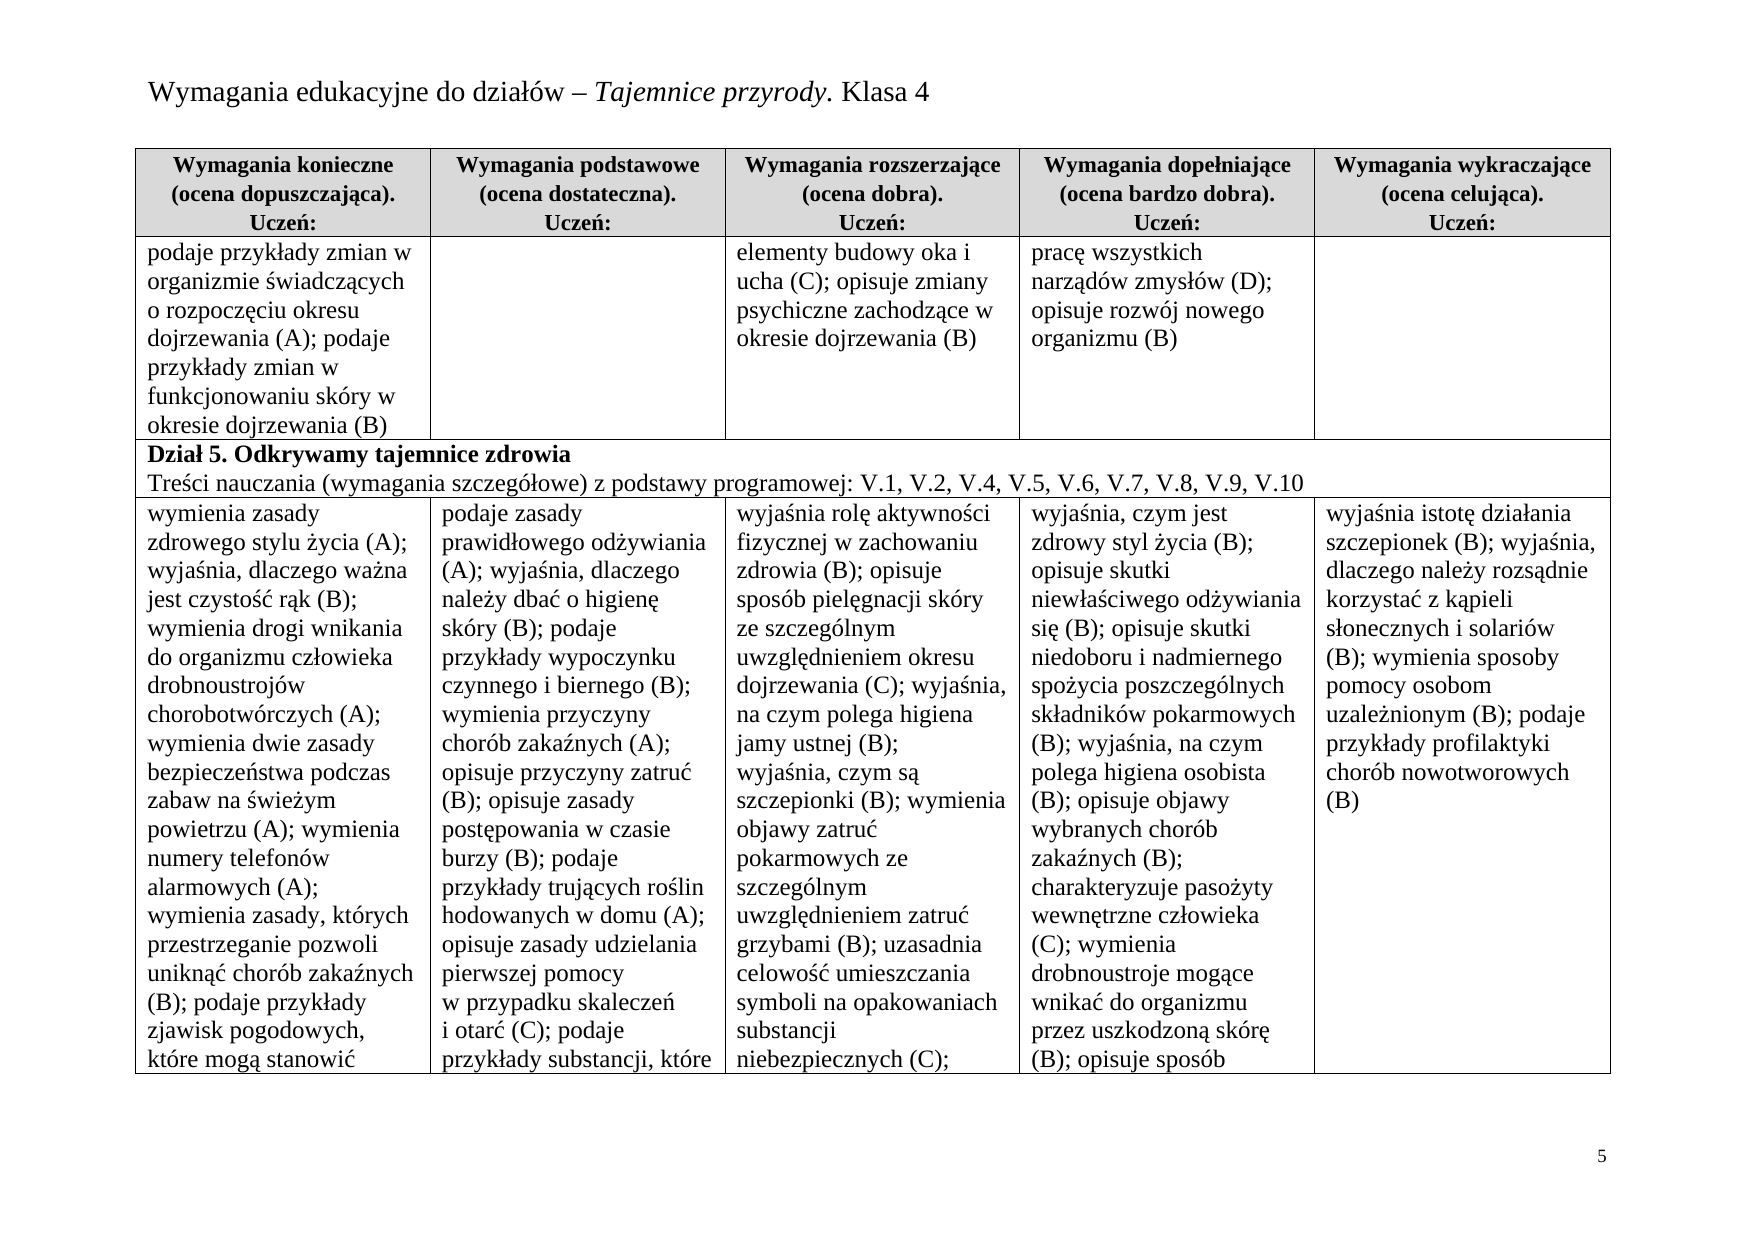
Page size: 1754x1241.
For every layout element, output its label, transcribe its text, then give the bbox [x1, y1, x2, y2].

table_header Wymagania konieczne (ocena dopuszczająca). Uczeń: [136, 149, 430, 236]
table_cell wyjaśnia rolę enzymów trawiennych (B); wskazuje narządy, w których zachodzi mechaniczne i chemiczne przekształcanie pokarmu (B); wyjaśnia, na czym polega współdziałanie układów: pokarmowego, oddechowego i krwionośnego (C); opisuje wymianę gazową zachodzącą w płucach (B); wymienia zadania mózgu (B); wyjaśnia, w jaki sposób układ nerwowy odbiera informacje z otoczenia (B); uzasadnia, że układ nerwowy koordynuje pracę wszystkich narządów zmysłów (D); opisuje rozwój nowego organizmu (B) [1020, 237, 1314, 438]
table_header Wymagania podstawowe (ocena dostateczna). Uczeń: [431, 149, 725, 236]
table_cell [431, 237, 725, 438]
table_header Wymagania wykraczające (ocena celująca). Uczeń: [1315, 149, 1610, 236]
table_header Wymagania rozszerzające (ocena dobra). Uczeń: [726, 149, 1019, 236]
table_cell opisuje rolę składników pokarmowych w organizmie (B); wyjaśnia pojęcie trawienie (B); opisuje drogę pokarmu w organizmie (B); proponuje zestaw prostych ćwiczeń poprawiających funkcjonowanie układu krwionośnego (D); opisuje budowę poszczególnych narządów układu oddechowego, pokarmowego, krwionośnego, rozrodczego, nerwowego oraz układu ruchu (B); rozróżnia rodzaje połączeń kości (C); podaje nazwy największych stawów występujących w organizmie człowieka (A); wskazuje na planszy elementy budowy oka i ucha (C); opisuje zmiany psychiczne zachodzące w okresie dojrzewania (B) [726, 237, 1019, 438]
table_cell Dział 5. Odkrywamy tajemnice zdrowia Treści nauczania (wymagania szczegółowe) z podstawy programowej: V.1, V.2, V.4, V.5, V.6, V.7, V.8, V.9, V.10 [136, 440, 1610, 497]
table_cell [1315, 237, 1610, 438]
table_cell wyjaśnia istotę działania szczepionek (B); wyjaśnia, dlaczego należy rozsądnie korzystać z kąpieli słonecznych i solariów (B); wymienia sposoby pomocy osobom uzależnionym (B); podaje przykłady profilaktyki chorób nowotworowych (B) [1315, 498, 1610, 1073]
table_header Wymagania dopełniające (ocena bardzo dobra). Uczeń: [1020, 149, 1314, 236]
